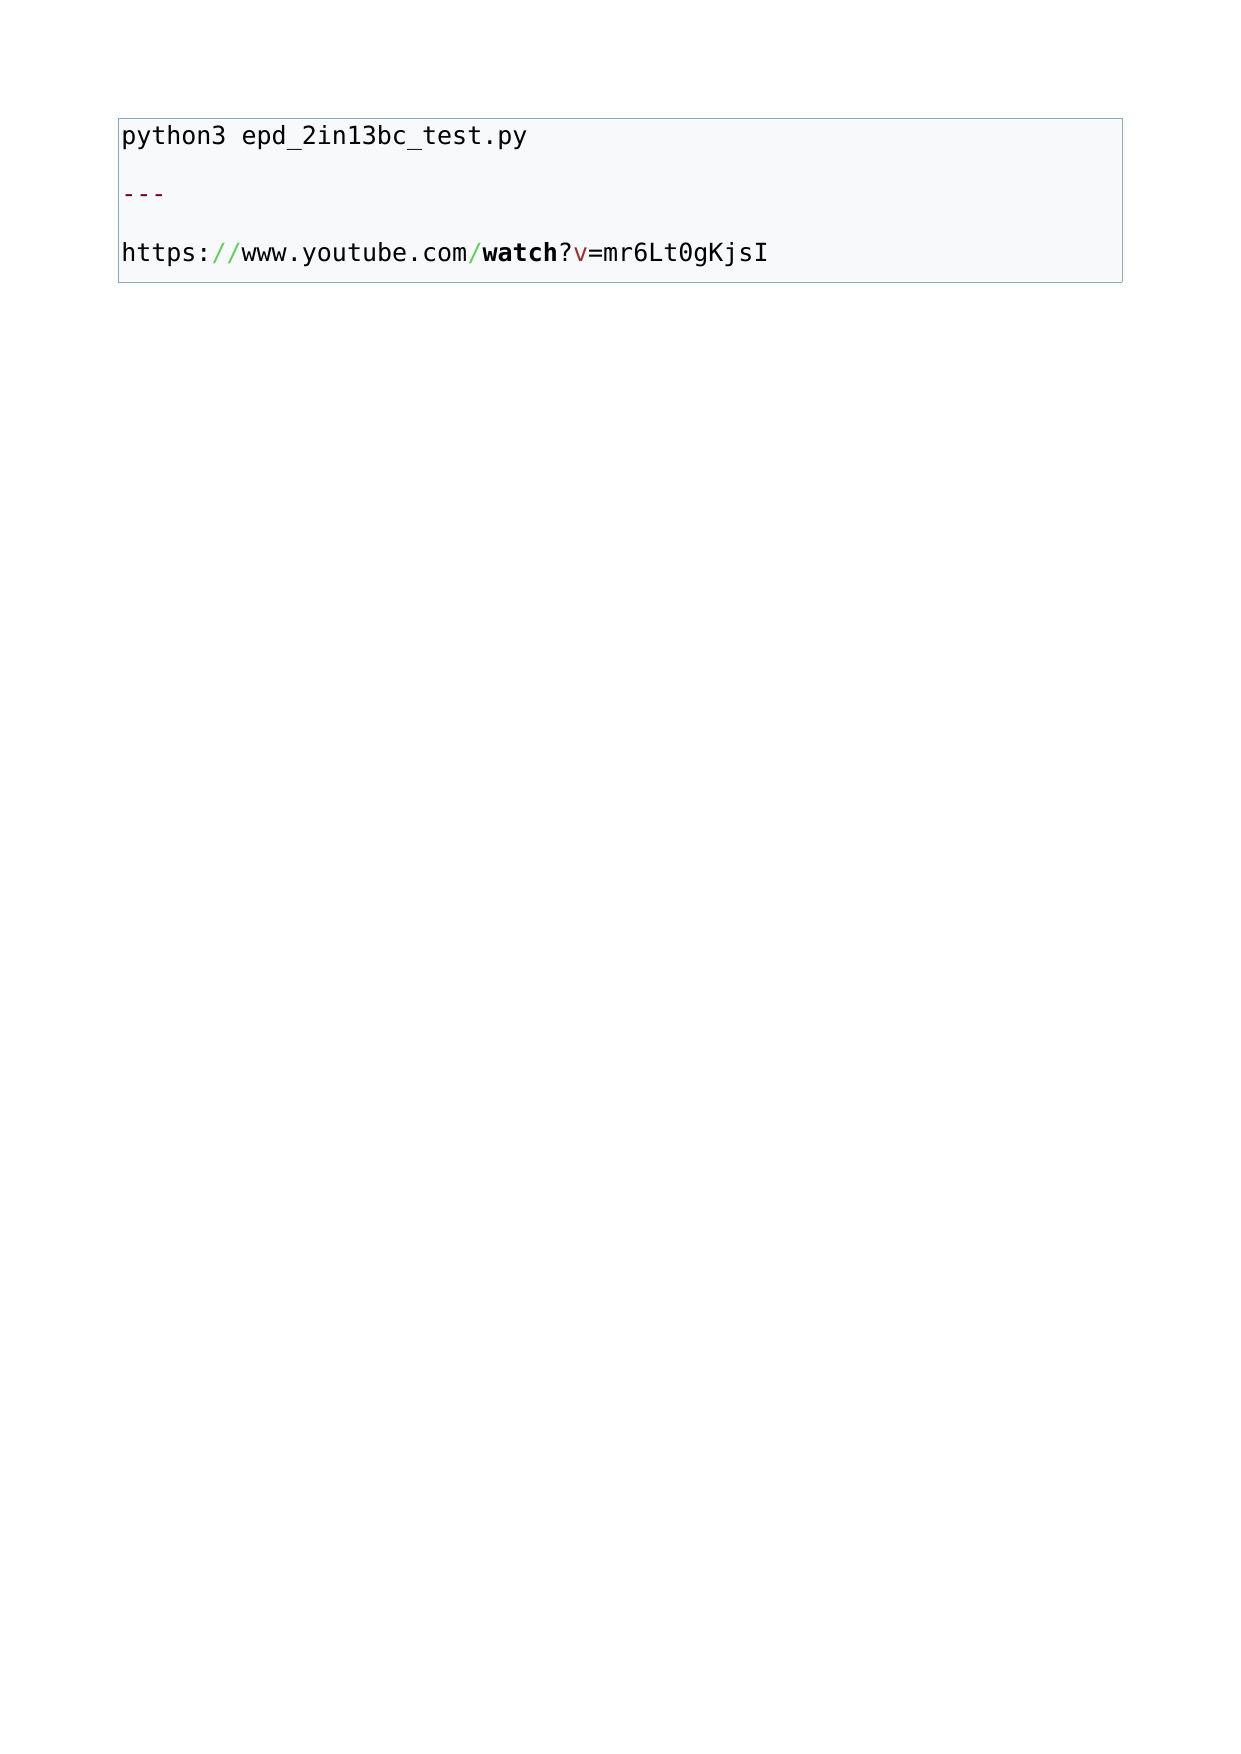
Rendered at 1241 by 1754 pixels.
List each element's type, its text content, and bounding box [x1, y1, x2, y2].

table_header python3 epd_2in13bc_test.py --- https://www.youtube.com/watch?v=mr6Lt0gKjsI [119, 119, 1122, 282]
